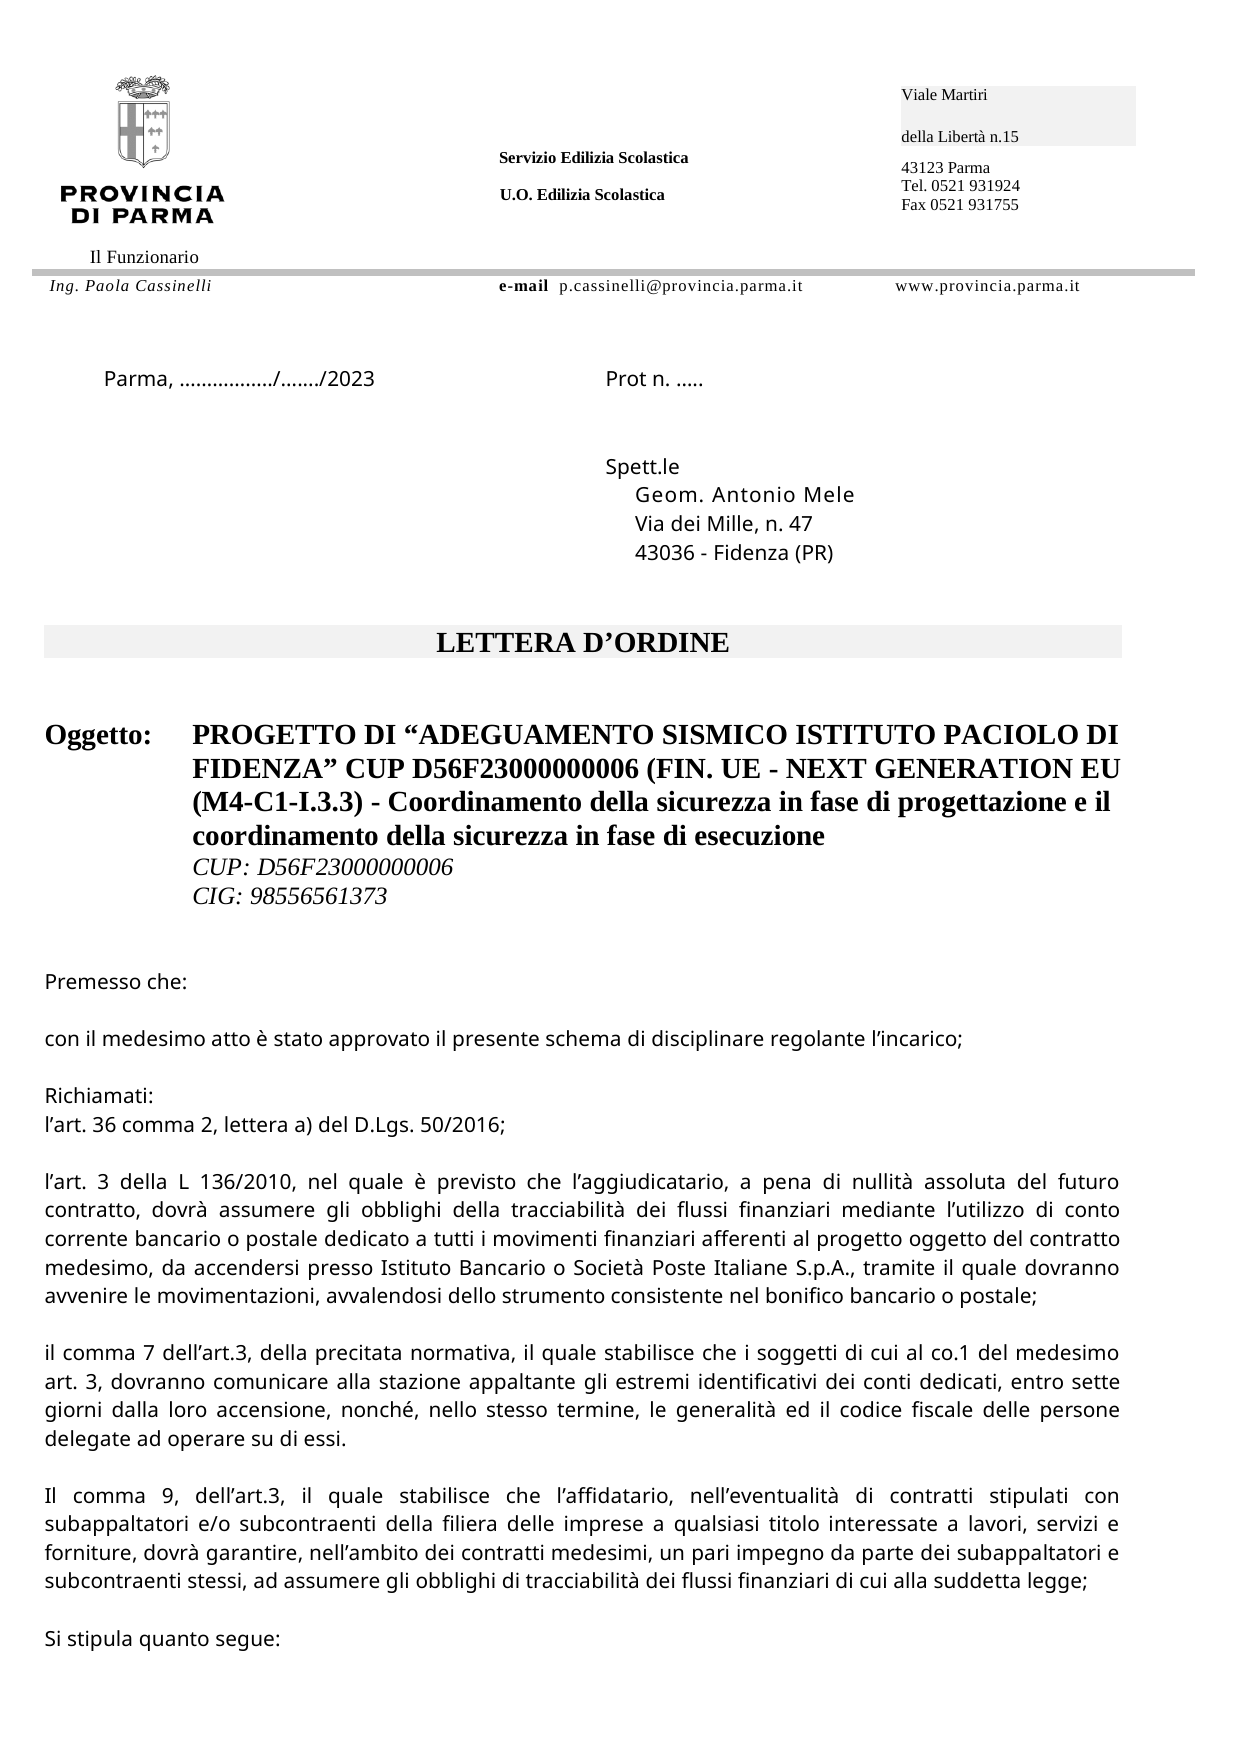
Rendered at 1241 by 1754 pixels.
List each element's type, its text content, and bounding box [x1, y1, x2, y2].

text con il medesimo atto è stato approvato il presente schema di disciplinare regolante l’incarico; [44, 1024, 1122, 1053]
subtitle LETTERA D’ORDINE [44, 625, 1122, 658]
picture [61, 75, 228, 226]
table_cell Ing. Paola Cassinelli [37, 276, 236, 305]
table_cell [236, 276, 492, 305]
table_header [236, 74, 492, 268]
table_cell e-mail p.cassinelli@provincia.parma.it [492, 276, 846, 305]
subtitle CUP: D56F23000000006 [192, 852, 1122, 881]
text l’art. 36 comma 2, lettera a) del D.Lgs. 50/2016; [44, 1110, 1122, 1138]
table_header Servizio Edilizia Scolastica U.O. Edilizia Scolastica [492, 74, 846, 268]
table_header Viale Martiri della Libertà n.15 43123 Parma Tel. 0521 931924 Fax 0521 931755 [894, 74, 1136, 268]
text Il comma 9, dell’art.3, il quale stabilisce che l’affidatario, nell’eventualità di contratti stipulati con subappaltatori e/o subcontraenti della filiera delle imprese a qualsiasi titolo interessate a lavori, servizi e forniture, dovrà garantire, nell’ambito dei contratti medesimi, un pari impegno da parte dei subappaltatori e subcontraenti stessi, ad assumere gli obblighi di tracciabilità dei flussi finanziari di cui alla suddetta legge; [44, 1481, 1122, 1595]
text l’art. 3 della L 136/2010, nel quale è previsto che l’aggiudicatario, a pena di nullità assoluta del futuro contratto, dovrà assumere gli obblighi della tracciabilità dei flussi finanziari mediante l’utilizzo di conto corrente bancario o postale dedicato a tutti i movimenti finanziari afferenti al progetto oggetto del contratto medesimo, da accendersi presso Istituto Bancario o Società Poste Italiane S.p.A., tramite il quale dovranno avvenire le movimentazioni, avvalendosi dello strumento consistente nel bonifico bancario o postale; [44, 1167, 1122, 1309]
text Si stipula quanto segue: [44, 1623, 1122, 1652]
subtitle Oggetto: PROGETTO DI “ADEGUAMENTO SISMICO ISTITUTO PACIOLO DI FIDENZA” CUP D56F23000000006 (FIN. UE - NEXT GENERATION EU (M4-C1-I.3.3) - Coordinamento della sicurezza in fase di progettazione e il coordinamento della sicurezza in fase di esecuzione [44, 718, 1122, 852]
table_header [846, 74, 894, 268]
text Premesso che: [44, 967, 1122, 996]
text Parma, ……………../…..../2023 Prot n. ….. [44, 364, 1122, 393]
text 43036 - Fidenza (PR) [44, 537, 1122, 566]
text il comma 7 dell’art.3, della precitata normativa, il quale stabilisce che i soggetti di cui al co.1 del medesimo art. 3, dovranno comunicare alla stazione appaltante gli estremi identificativi dei conti dedicati, entro sette giorni dalla loro accensione, nonché, nello stesso termine, le generalità ed il codice fiscale delle persone delegate ad operare su di essi. [44, 1338, 1122, 1452]
text Via dei Mille, n. 47 [44, 509, 1122, 537]
text Spett.le [44, 452, 1122, 480]
table_header Il Funzionario [37, 74, 236, 268]
text Geom. Antonio Mele [44, 480, 1122, 509]
subtitle CIG: 98556561373 [192, 881, 1122, 910]
table_cell www.provincia.parma.it [846, 276, 1136, 305]
text Richiamati: [44, 1081, 1122, 1110]
